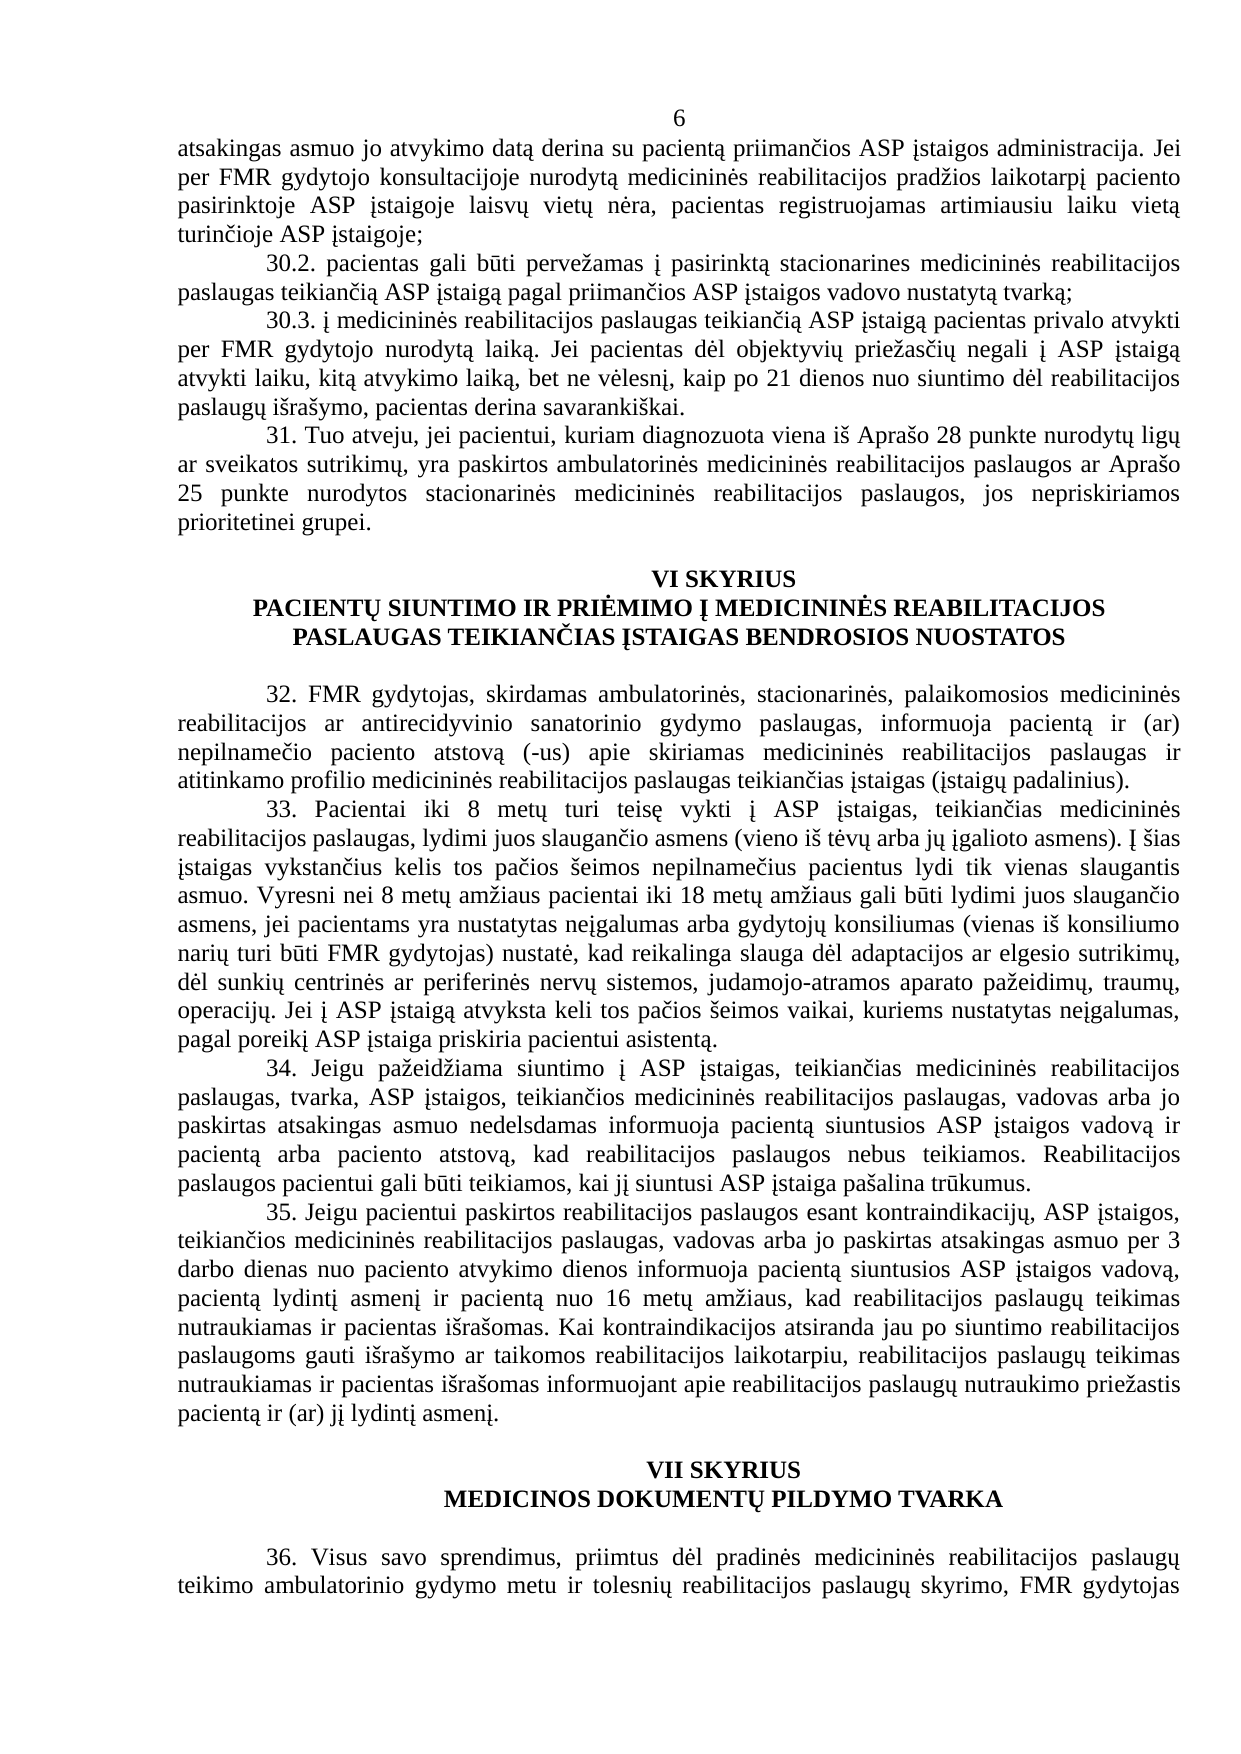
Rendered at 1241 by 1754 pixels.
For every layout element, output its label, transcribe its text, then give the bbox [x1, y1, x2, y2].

text 36. Visus savo sprendimus, priimtus dėl pradinės medicininės reabilitacijos paslaugų teikimo ambulatorinio gydymo metu ir tolesnių reabilitacijos paslaugų skyrimo, FMR gydytojas [177, 1542, 1181, 1599]
text 30.3. į medicininės reabilitacijos paslaugas teikiančią ASP įstaigą pacientas privalo atvykti per FMR gydytojo nurodytą laiką. Jei pacientas dėl objektyvių priežasčių negali į ASP įstaigą atvykti laiku, kitą atvykimo laiką, bet ne vėlesnį, kaip po 21 dienos nuo siuntimo dėl reabilitacijos paslaugų išrašymo, pacientas derina savarankiškai. [177, 305, 1181, 420]
text atsakingas asmuo jo atvykimo datą derina su pacientą priimančios ASP įstaigos administracija. Jei per FMR gydytojo konsultacijoje nurodytą medicininės reabilitacijos pradžios laikotarpį paciento pasirinktoje ASP įstaigoje laisvų vietų nėra, pacientas registruojamas artimiausiu laiku vietą turinčioje ASP įstaigoje; [177, 133, 1181, 248]
text VII SKYRIUS [177, 1455, 1181, 1484]
text 32. FMR gydytojas, skirdamas ambulatorinės, stacionarinės, palaikomosios medicininės reabilitacijos ar antirecidyvinio sanatorinio gydymo paslaugas, informuoja pacientą ir (ar) nepilnamečio paciento atstovą (-us) apie skiriamas medicininės reabilitacijos paslaugas ir atitinkamo profilio medicininės reabilitacijos paslaugas teikiančias įstaigas (įstaigų padalinius). [177, 679, 1181, 794]
text 33. Pacientai iki 8 metų turi teisę vykti į ASP įstaigas, teikiančias medicininės reabilitacijos paslaugas, lydimi juos slaugančio asmens (vieno iš tėvų arba jų įgalioto asmens). Į šias įstaigas vykstančius kelis tos pačios šeimos nepilnamečius pacientus lydi tik vienas slaugantis asmuo. Vyresni nei 8 metų amžiaus pacientai iki 18 metų amžiaus gali būti lydimi juos slaugančio asmens, jei pacientams yra nustatytas neįgalumas arba gydytojų konsiliumas (vienas iš konsiliumo narių turi būti FMR gydytojas) nustatė, kad reikalinga slauga dėl adaptacijos ar elgesio sutrikimų, dėl sunkių centrinės ar periferinės nervų sistemos, judamojo-atramos aparato pažeidimų, traumų, operacijų. Jei į ASP įstaigą atvyksta keli tos pačios šeimos vaikai, kuriems nustatytas neįgalumas, pagal poreikį ASP įstaiga priskiria pacientui asistentą. [177, 794, 1181, 1053]
text 34. Jeigu pažeidžiama siuntimo į ASP įstaigas, teikiančias medicininės reabilitacijos paslaugas, tvarka, ASP įstaigos, teikiančios medicininės reabilitacijos paslaugas, vadovas arba jo paskirtas atsakingas asmuo nedelsdamas informuoja pacientą siuntusios ASP įstaigos vadovą ir pacientą arba paciento atstovą, kad reabilitacijos paslaugos nebus teikiamos. Reabilitacijos paslaugos pacientui gali būti teikiamos, kai jį siuntusi ASP įstaiga pašalina trūkumus. [177, 1053, 1181, 1197]
text 30.2. pacientas gali būti pervežamas į pasirinktą stacionarines medicininės reabilitacijos paslaugas teikiančią ASP įstaigą pagal priimančios ASP įstaigos vadovo nustatytą tvarką; [177, 248, 1181, 305]
text VI SKYRIUS [177, 564, 1181, 593]
text 35. Jeigu pacientui paskirtos reabilitacijos paslaugos esant kontraindikacijų, ASP įstaigos, teikiančios medicininės reabilitacijos paslaugas, vadovas arba jo paskirtas atsakingas asmuo per 3 darbo dienas nuo paciento atvykimo dienos informuoja pacientą siuntusios ASP įstaigos vadovą, pacientą lydintį asmenį ir pacientą nuo 16 metų amžiaus, kad reabilitacijos paslaugų teikimas nutraukiamas ir pacientas išrašomas. Kai kontraindikacijos atsiranda jau po siuntimo reabilitacijos paslaugoms gauti išrašymo ar taikomos reabilitacijos laikotarpiu, reabilitacijos paslaugų teikimas nutraukiamas ir pacientas išrašomas informuojant apie reabilitacijos paslaugų nutraukimo priežastis pacientą ir (ar) jį lydintį asmenį. [177, 1197, 1181, 1427]
text PACIENTŲ SIUNTIMO IR PRIĖMIMO Į MEDICININĖS REABILITACIJOS PASLAUGAS TEIKIANČIAS ĮSTAIGAS BENDROSIOS NUOSTATOS [177, 593, 1181, 650]
text MEDICINOS DOKUMENTŲ PILDYMO TVARKA [177, 1484, 1181, 1513]
text 31. Tuo atveju, jei pacientui, kuriam diagnozuota viena iš Aprašo 28 punkte nurodytų ligų ar sveikatos sutrikimų, yra paskirtos ambulatorinės medicininės reabilitacijos paslaugos ar Aprašo 25 punkte nurodytos stacionarinės medicininės reabilitacijos paslaugos, jos nepriskiriamos prioritetinei grupei. [177, 420, 1181, 535]
